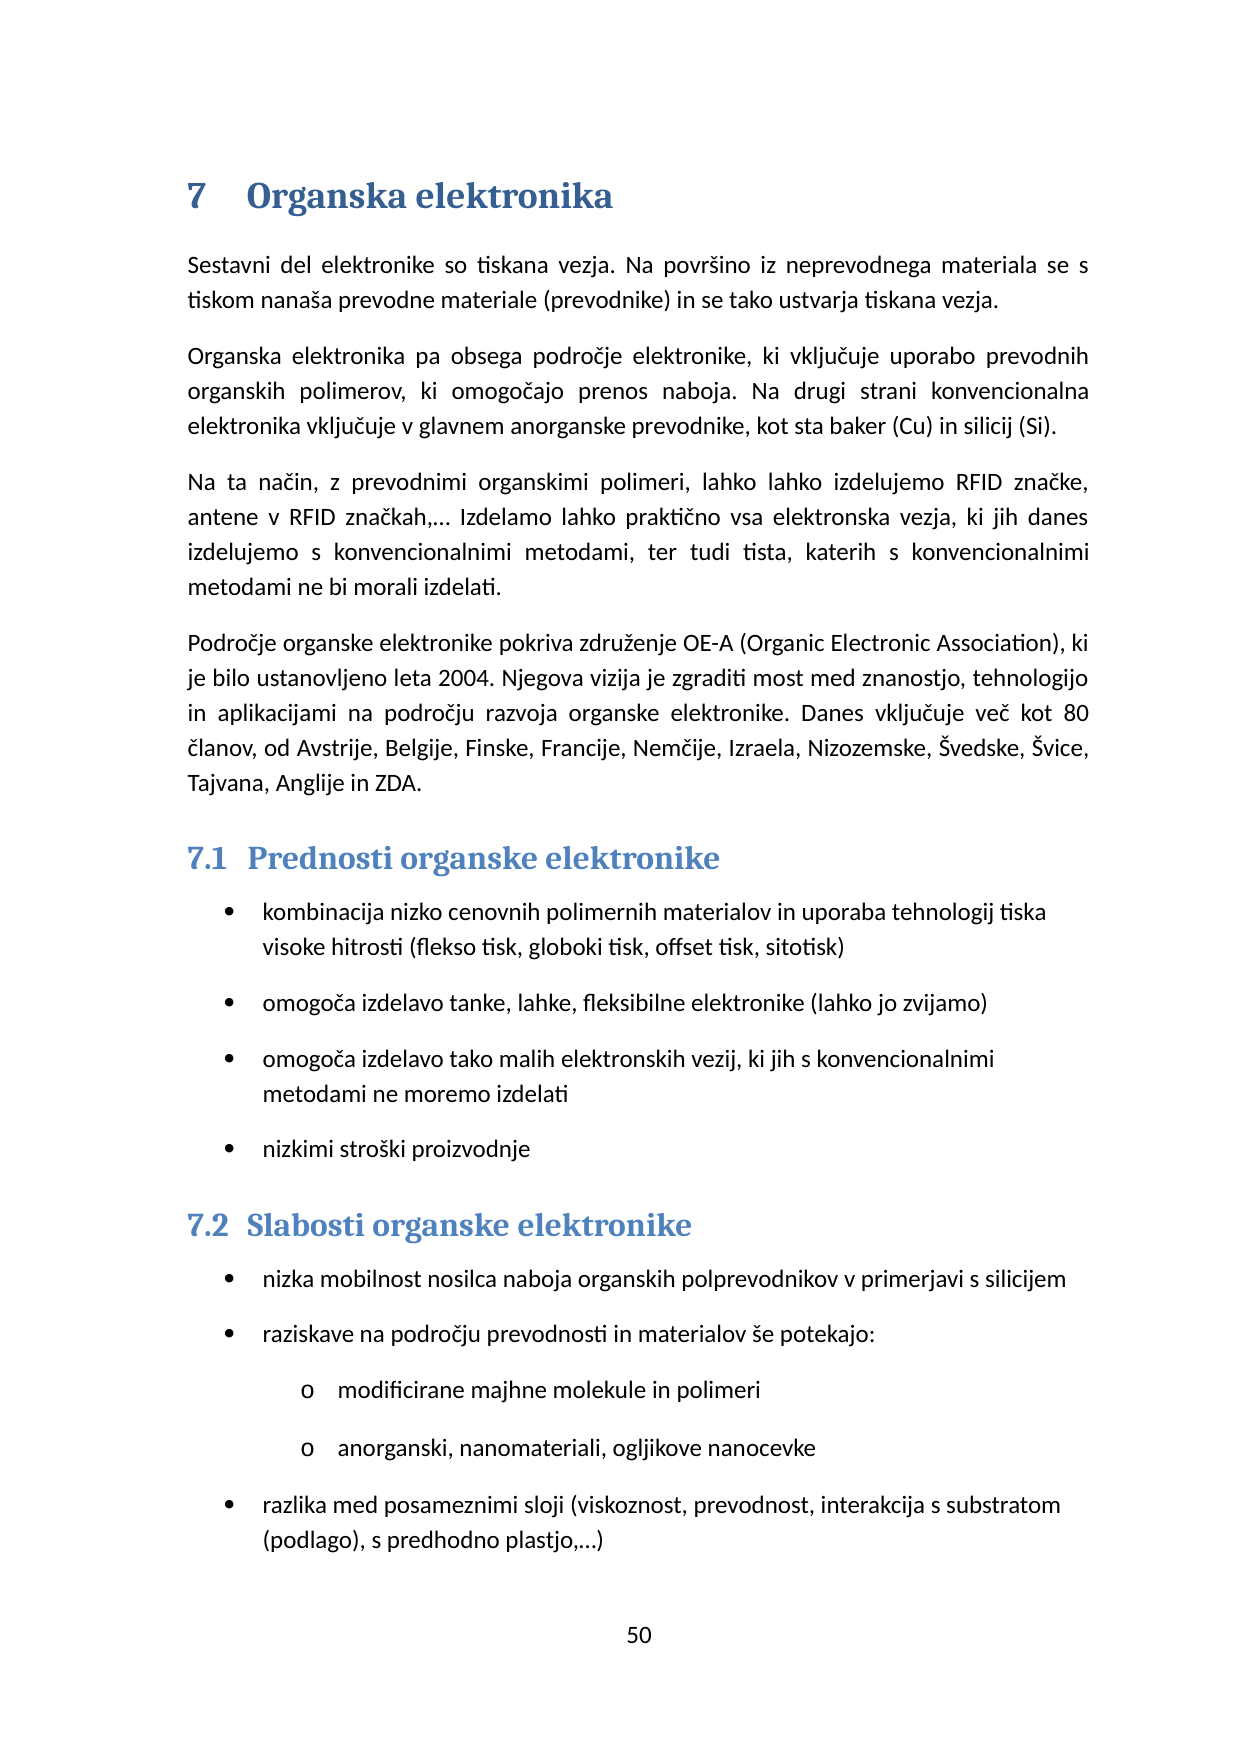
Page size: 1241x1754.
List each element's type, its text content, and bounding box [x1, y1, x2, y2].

subtitle Slabosti organske elektronike [187, 1206, 1090, 1244]
text Področje organske elektronike pokriva združenje OE-A (Organic Electronic Association), ki je bilo ustanovljeno leta 2004. Njegova vizija je zgraditi most med znanostjo, tehnologijo in aplikacijami na področju razvoja organske elektronike. Danes vključuje več kot 80 članov, od Avstrije, Belgije, Finske, Francije, Nemčije, Izraela, Nizozemske, Švedske, Švice, Tajvana, Anglije in ZDA. [187, 627, 1090, 798]
list raziskave na področju prevodnosti in materialov še potekajo: [225, 1318, 1090, 1349]
subtitle Prednosti organske elektronike [187, 839, 1090, 878]
list kombinacija nizko cenovnih polimernih materialov in uporaba tehnologij tiska visoke hitrosti (flekso tisk, globoki tisk, offset tisk, sitotisk) [225, 896, 1090, 962]
text Na ta način, z prevodnimi organskimi polimeri, lahko lahko izdelujemo RFID značke, antene v RFID značkah,… Izdelamo lahko praktično vsa elektronska vezja, ki jih danes izdelujemo s konvencionalnimi metodami, ter tudi tista, katerih s konvencionalnimi metodami ne bi morali izdelati. [187, 466, 1090, 602]
subtitle Organska elektronika [187, 175, 1090, 218]
list modificirane majhne molekule in polimeri [300, 1374, 1090, 1406]
text Sestavni del elektronike so tiskana vezja. Na površino iz neprevodnega materiala se s tiskom nanaša prevodne materiale (prevodnike) in se tako ustvarja tiskana vezja. [187, 249, 1090, 315]
text Organska elektronika pa obsega področje elektronike, ki vključuje uporabo prevodnih organskih polimerov, ki omogočajo prenos naboja. Na drugi strani konvencionalna elektronika vključuje v glavnem anorganske prevodnike, kot sta baker (Cu) in silicij (Si). [187, 340, 1090, 441]
list razlika med posameznimi sloji (viskoznost, prevodnost, interakcija s substratom (podlago), s predhodno plastjo,…) [225, 1489, 1090, 1554]
list nizkimi stroški proizvodnje [225, 1134, 1090, 1164]
list anorganski, nanomateriali, ogljikove nanocevke [300, 1432, 1090, 1463]
list omogoča izdelavo tanke, lahke, fleksibilne elektronike (lahko jo zvijamo) [225, 987, 1090, 1017]
list omogoča izdelavo tako malih elektronskih vezij, ki jih s konvencionalnimi metodami ne moremo izdelati [225, 1043, 1090, 1108]
list nizka mobilnost nosilca naboja organskih polprevodnikov v primerjavi s silicijem [225, 1263, 1090, 1293]
